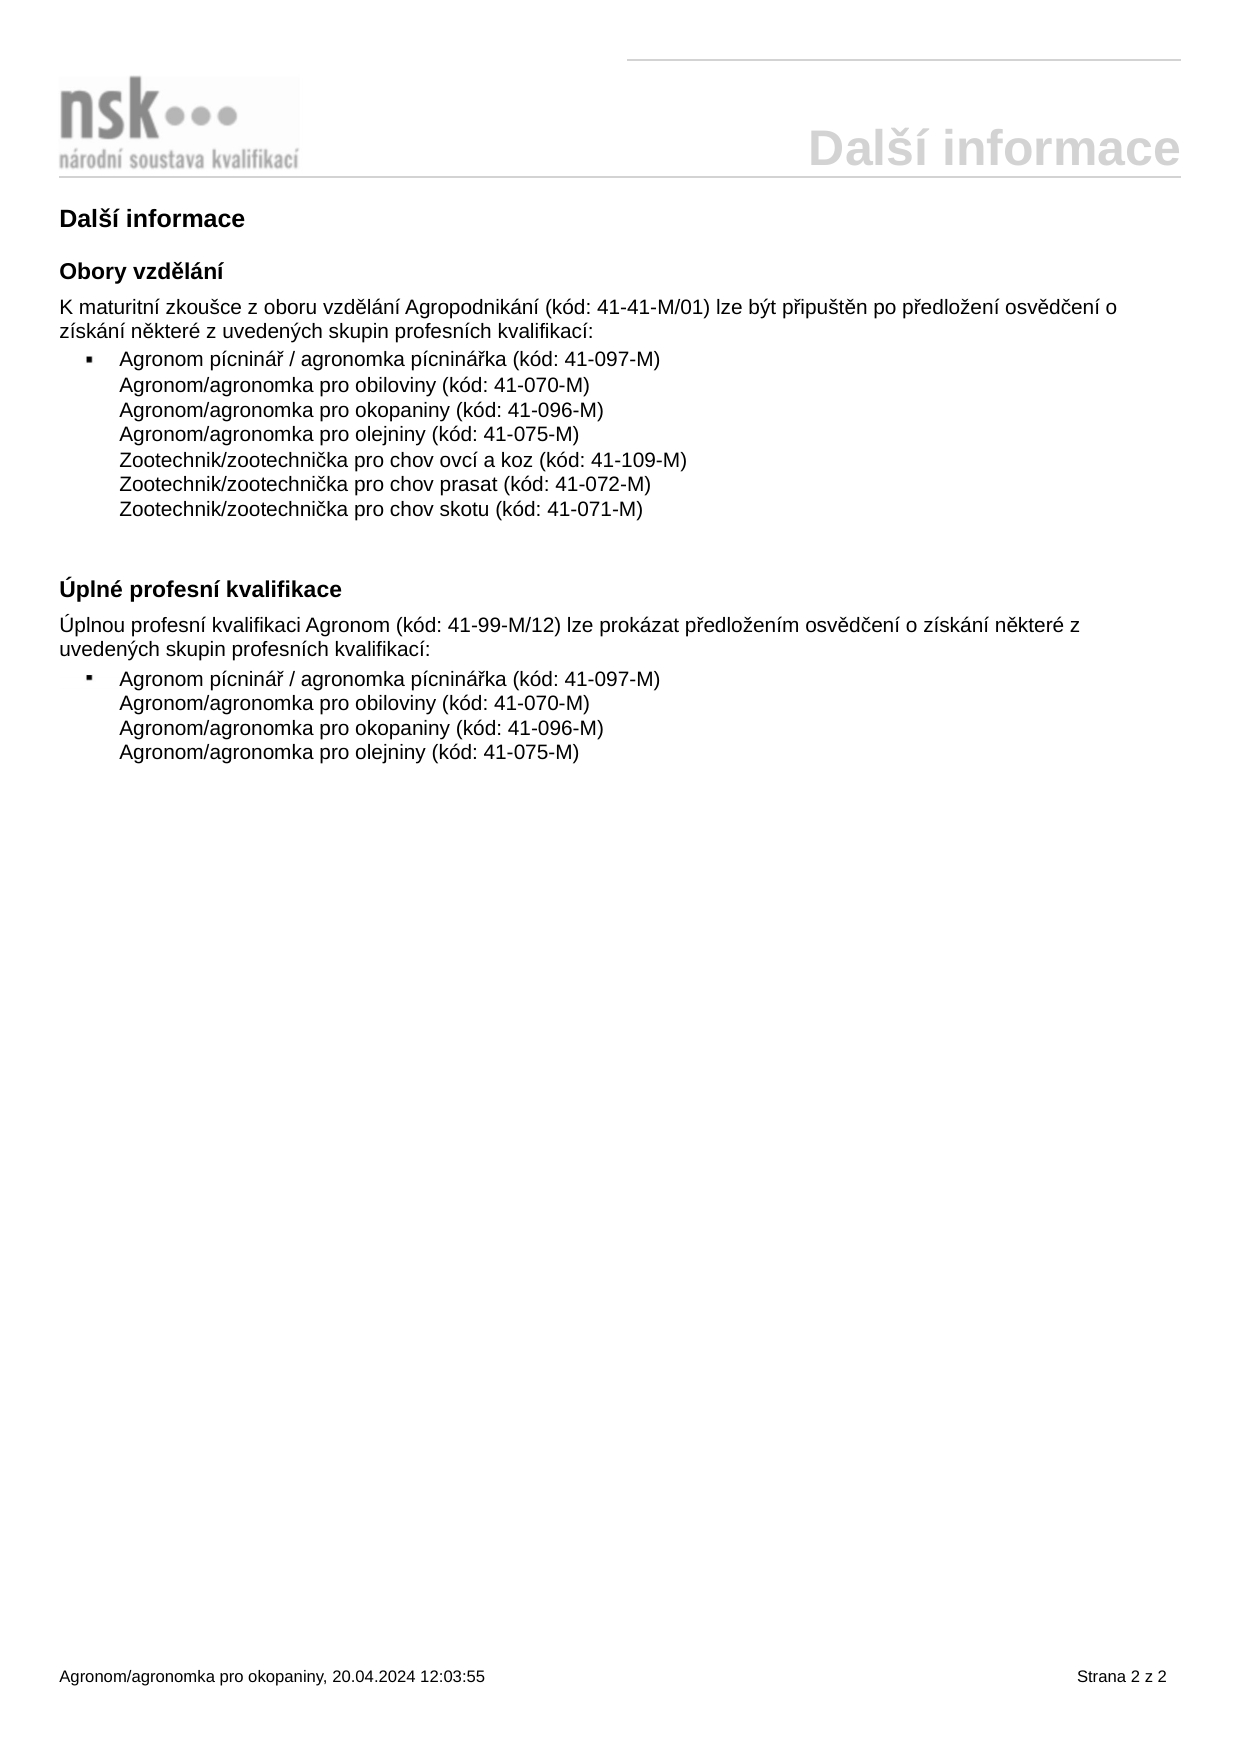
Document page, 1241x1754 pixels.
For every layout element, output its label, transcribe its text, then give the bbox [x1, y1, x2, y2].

table_cell [482, 1378, 619, 1658]
table_cell [119, 766, 482, 797]
table_cell Strana 2 z 2 [861, 1658, 1167, 1694]
table_cell Agronom/agronomka pro obiloviny (kód: 41-070-M) [119, 691, 1181, 716]
table_cell [119, 171, 482, 176]
table_cell Agronom/agronomka pro okopaniny, 20.04.2024 12:03:55 [59, 1658, 861, 1694]
table_cell [1167, 1097, 1181, 1377]
table_cell [59, 740, 119, 766]
table_cell [119, 194, 482, 200]
table_cell [627, 797, 861, 1097]
table_cell [59, 766, 119, 797]
table_cell [619, 554, 627, 566]
table_cell [1167, 521, 1181, 554]
table_cell [59, 716, 119, 740]
table_cell Další informace [59, 200, 1181, 236]
table_cell [119, 521, 482, 554]
table_cell [1167, 1378, 1181, 1658]
table_cell [1167, 194, 1181, 200]
table_cell [619, 1378, 627, 1658]
table_cell [482, 766, 619, 797]
table_cell Agronom/agronomka pro olejniny (kód: 41-075-M) [119, 422, 1181, 448]
table_cell Agronom pícninář / agronomka pícninářka (kód: 41-097-M) [119, 667, 1181, 691]
table_cell Zootechnik/zootechnička pro chov ovcí a koz (kód: 41-109-M) [119, 448, 1181, 472]
table_cell [59, 521, 119, 554]
table_cell [627, 194, 861, 200]
picture [58, 59, 620, 171]
table_cell [482, 521, 619, 554]
table_cell [59, 1378, 119, 1658]
table_cell [627, 1097, 861, 1377]
table_cell Obory vzdělání [59, 248, 1181, 295]
table_cell [1167, 766, 1181, 797]
table_cell [482, 343, 619, 347]
table_cell [627, 236, 861, 248]
table_cell [861, 797, 1167, 1097]
table_cell [59, 448, 119, 472]
table_cell Agronom/agronomka pro okopaniny (kód: 41-096-M) [119, 398, 1181, 422]
table_cell Úplnou profesní kvalifikaci Agronom (kód: 41-99-M/12) lze prokázat předložením osvědčení o získání některé z uvedených skupin profesních kvalifikací: [59, 613, 1181, 661]
table_cell [619, 661, 627, 667]
table_cell [627, 343, 861, 347]
table_cell [119, 343, 482, 347]
table_cell [59, 398, 119, 422]
table_cell [59, 661, 119, 666]
table_cell [861, 521, 1167, 554]
table_cell [59, 236, 119, 248]
table_cell [861, 194, 1167, 200]
table_cell [861, 554, 1167, 566]
table_cell [59, 171, 119, 176]
table_cell Další informace [627, 61, 1181, 176]
table_cell [59, 554, 119, 566]
table_cell [1167, 343, 1181, 347]
table_cell Agronom/agronomka pro okopaniny (kód: 41-096-M) [119, 716, 1181, 740]
table_cell [482, 554, 619, 566]
table_cell [119, 1378, 482, 1658]
table_cell [119, 797, 482, 1097]
table_cell [619, 521, 627, 554]
table_cell [482, 171, 619, 176]
table_cell [59, 178, 1181, 194]
table_cell Agronom/agronomka pro obiloviny (kód: 41-070-M) [119, 373, 1181, 398]
table_cell [619, 1097, 627, 1377]
table_cell [1167, 554, 1181, 566]
table_cell [59, 194, 119, 200]
table_cell [119, 236, 482, 248]
table_cell Agronom pícninář / agronomka pícninářka (kód: 41-097-M) [119, 347, 1181, 373]
picture [59, 347, 119, 372]
table_cell [482, 1097, 619, 1377]
table_cell [59, 691, 119, 716]
table_cell [861, 1378, 1167, 1658]
table_cell [619, 236, 627, 248]
table_cell [619, 170, 627, 176]
table_cell [482, 194, 619, 200]
table_cell Úplné profesní kvalifikace [59, 566, 1181, 612]
table_cell [1167, 797, 1181, 1097]
table_cell [119, 1097, 482, 1377]
table_cell [861, 661, 1167, 667]
table_cell [59, 373, 119, 398]
table_cell [59, 497, 119, 521]
table_cell [482, 236, 619, 248]
table_cell [619, 797, 627, 1097]
table_cell [482, 661, 619, 667]
table_cell Zootechnik/zootechnička pro chov skotu (kód: 41-071-M) [119, 497, 1181, 521]
table_cell [627, 521, 861, 554]
table_cell [627, 1378, 861, 1658]
picture [59, 666, 119, 689]
table_cell [861, 343, 1167, 347]
table_cell [1167, 661, 1181, 667]
table_cell [119, 554, 482, 566]
table_cell [861, 236, 1167, 248]
table_cell [59, 797, 119, 1097]
table_cell [620, 59, 627, 170]
table_cell [59, 1097, 119, 1377]
table_cell [119, 661, 482, 667]
table_cell [619, 766, 627, 797]
table_cell [627, 766, 861, 797]
table_cell [59, 472, 119, 497]
table_cell K maturitní zkoušce z oboru vzdělání Agropodnikání (kód: 41-41-M/01) lze být připuštěn po předložení osvědčení o získání některé z uvedených skupin profesních kvalifikací: [59, 295, 1181, 343]
table_cell [1167, 1658, 1181, 1694]
table_cell Zootechnik/zootechnička pro chov prasat (kód: 41-072-M) [119, 472, 1181, 497]
table_cell [627, 661, 861, 667]
table_cell [1167, 236, 1181, 248]
table_cell [59, 422, 119, 448]
table_cell [482, 797, 619, 1097]
table_cell [627, 554, 861, 566]
table_cell [619, 194, 627, 200]
table_cell [59, 343, 119, 347]
table_cell [861, 766, 1167, 797]
table_cell [861, 1097, 1167, 1377]
table_cell Agronom/agronomka pro olejniny (kód: 41-075-M) [119, 740, 1181, 766]
